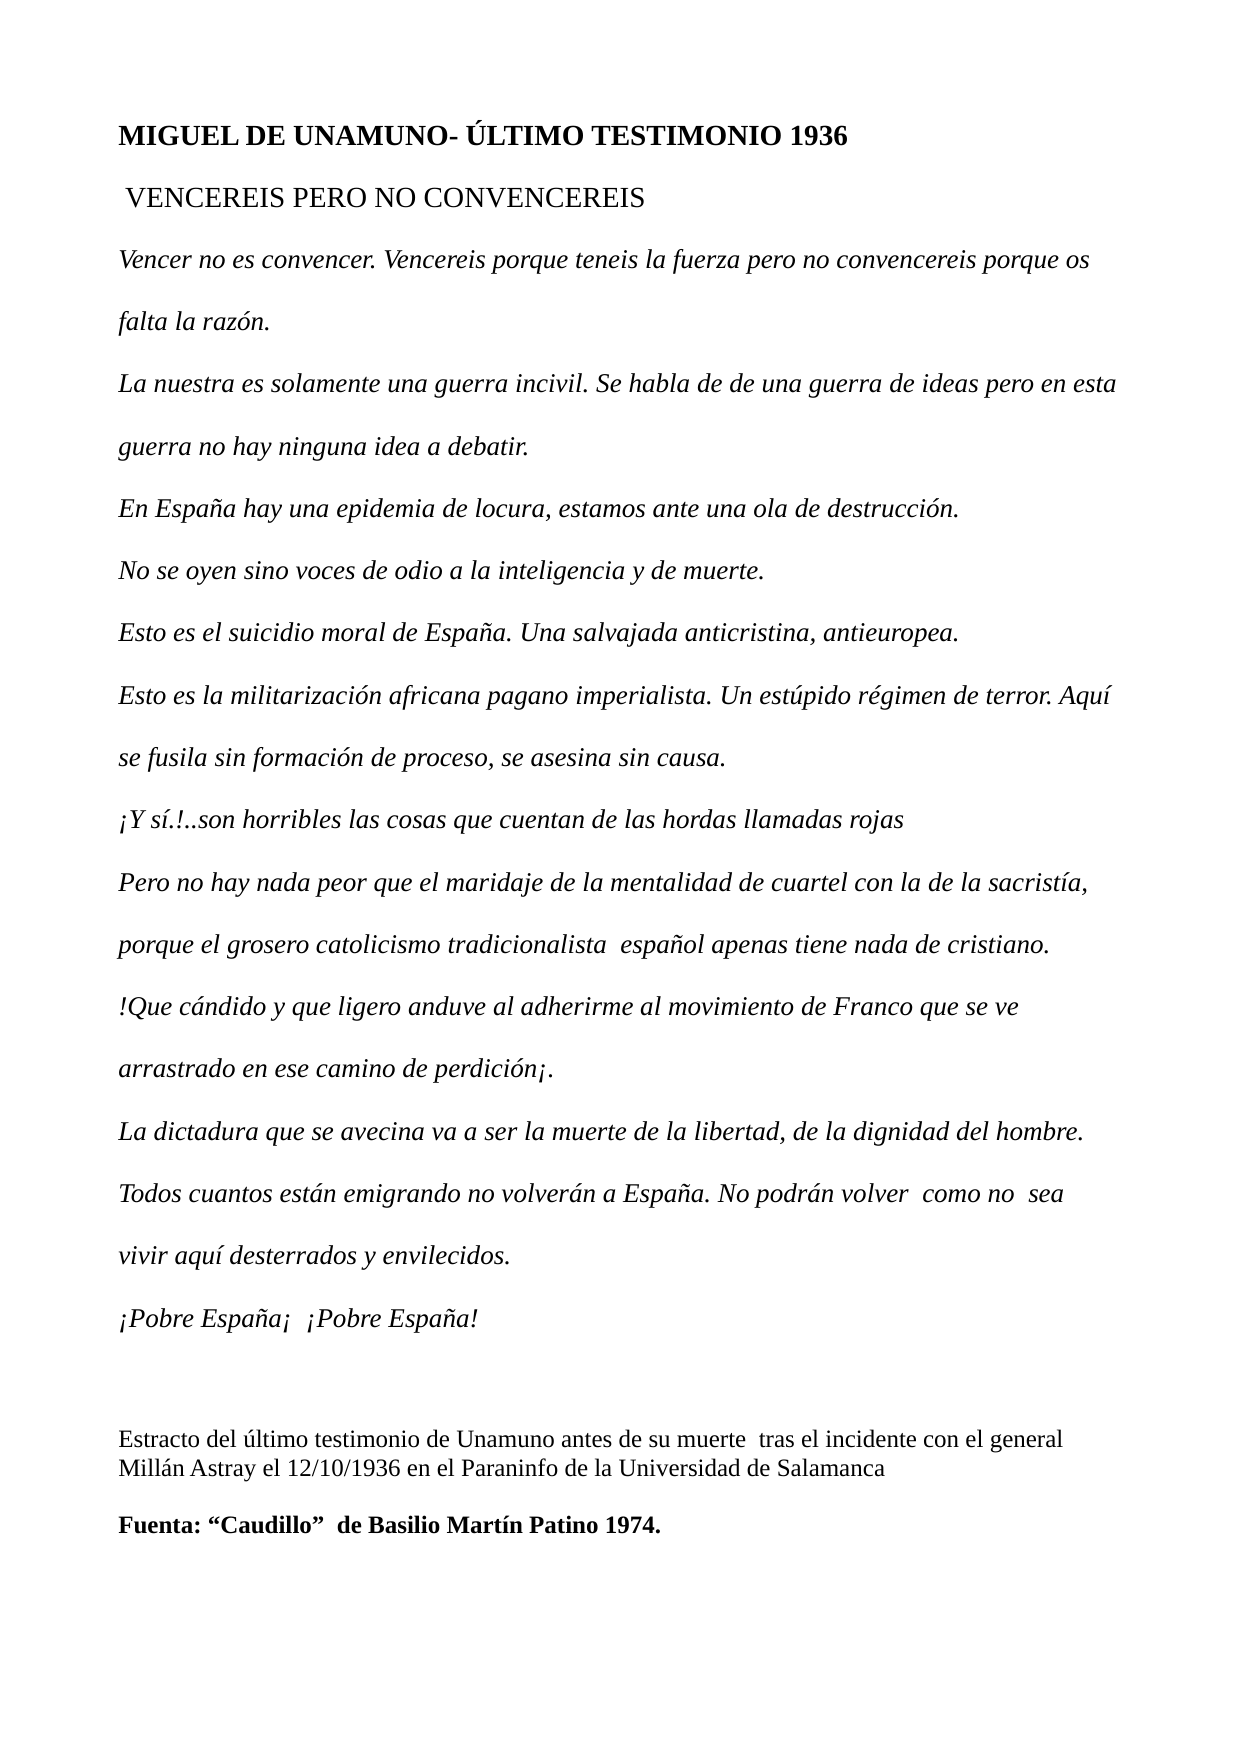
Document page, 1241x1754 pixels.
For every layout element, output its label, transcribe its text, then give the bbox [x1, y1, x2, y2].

text !Que cándido y que ligero anduve al adherirme al movimiento de Franco que se ve arrastrado en ese camino de perdición¡. [118, 990, 1122, 1084]
text No se oyen sino voces de odio a la inteligencia y de muerte. [118, 554, 1122, 585]
text La dictadura que se avecina va a ser la muerte de la libertad, de la dignidad del hombre. [118, 1115, 1122, 1146]
text La nuestra es solamente una guerra incivil. Se habla de de una guerra de ideas pero en esta guerra no hay ninguna idea a debatir. [118, 367, 1122, 461]
text Vencer no es convencer. Vencereis porque teneis la fuerza pero no convencereis porque os falta la razón. [118, 243, 1122, 336]
text MIGUEL DE UNAMUNO- ÚLTIMO TESTIMONIO 1936 [118, 118, 1122, 152]
text Esto es la militarización africana pagano imperialista. Un estúpido régimen de terror. Aquí se fusila sin formación de proceso, se asesina sin causa. [118, 679, 1122, 772]
text Esto es el suicidio moral de España. Una salvajada anticristina, antieuropea. [118, 616, 1122, 648]
text Estracto del último testimonio de Unamuno antes de su muerte tras el incidente con el general Millán Astray el 12/10/1936 en el Paraninfo de la Universidad de Salamanca [118, 1424, 1122, 1481]
text VENCEREIS PERO NO CONVENCEREIS [118, 180, 1122, 214]
text Todos cuantos están emigrando no volverán a España. No podrán volver como no sea vivir aquí desterrados y envilecidos. [118, 1177, 1122, 1271]
text En España hay una epidemia de locura, estamos ante una ola de destrucción. [118, 492, 1122, 523]
text ¡Pobre España¡ ¡Pobre España! [118, 1302, 1122, 1333]
text ¡Y sí.!..son horribles las cosas que cuentan de las hordas llamadas rojas [118, 803, 1122, 834]
text Fuenta: “Caudillo” de Basilio Martín Patino 1974. [118, 1510, 1122, 1539]
text Pero no hay nada peor que el maridaje de la mentalidad de cuartel con la de la sacristía, porque el grosero catolicismo tradicionalista español apenas tiene nada de cristiano. [118, 866, 1122, 959]
